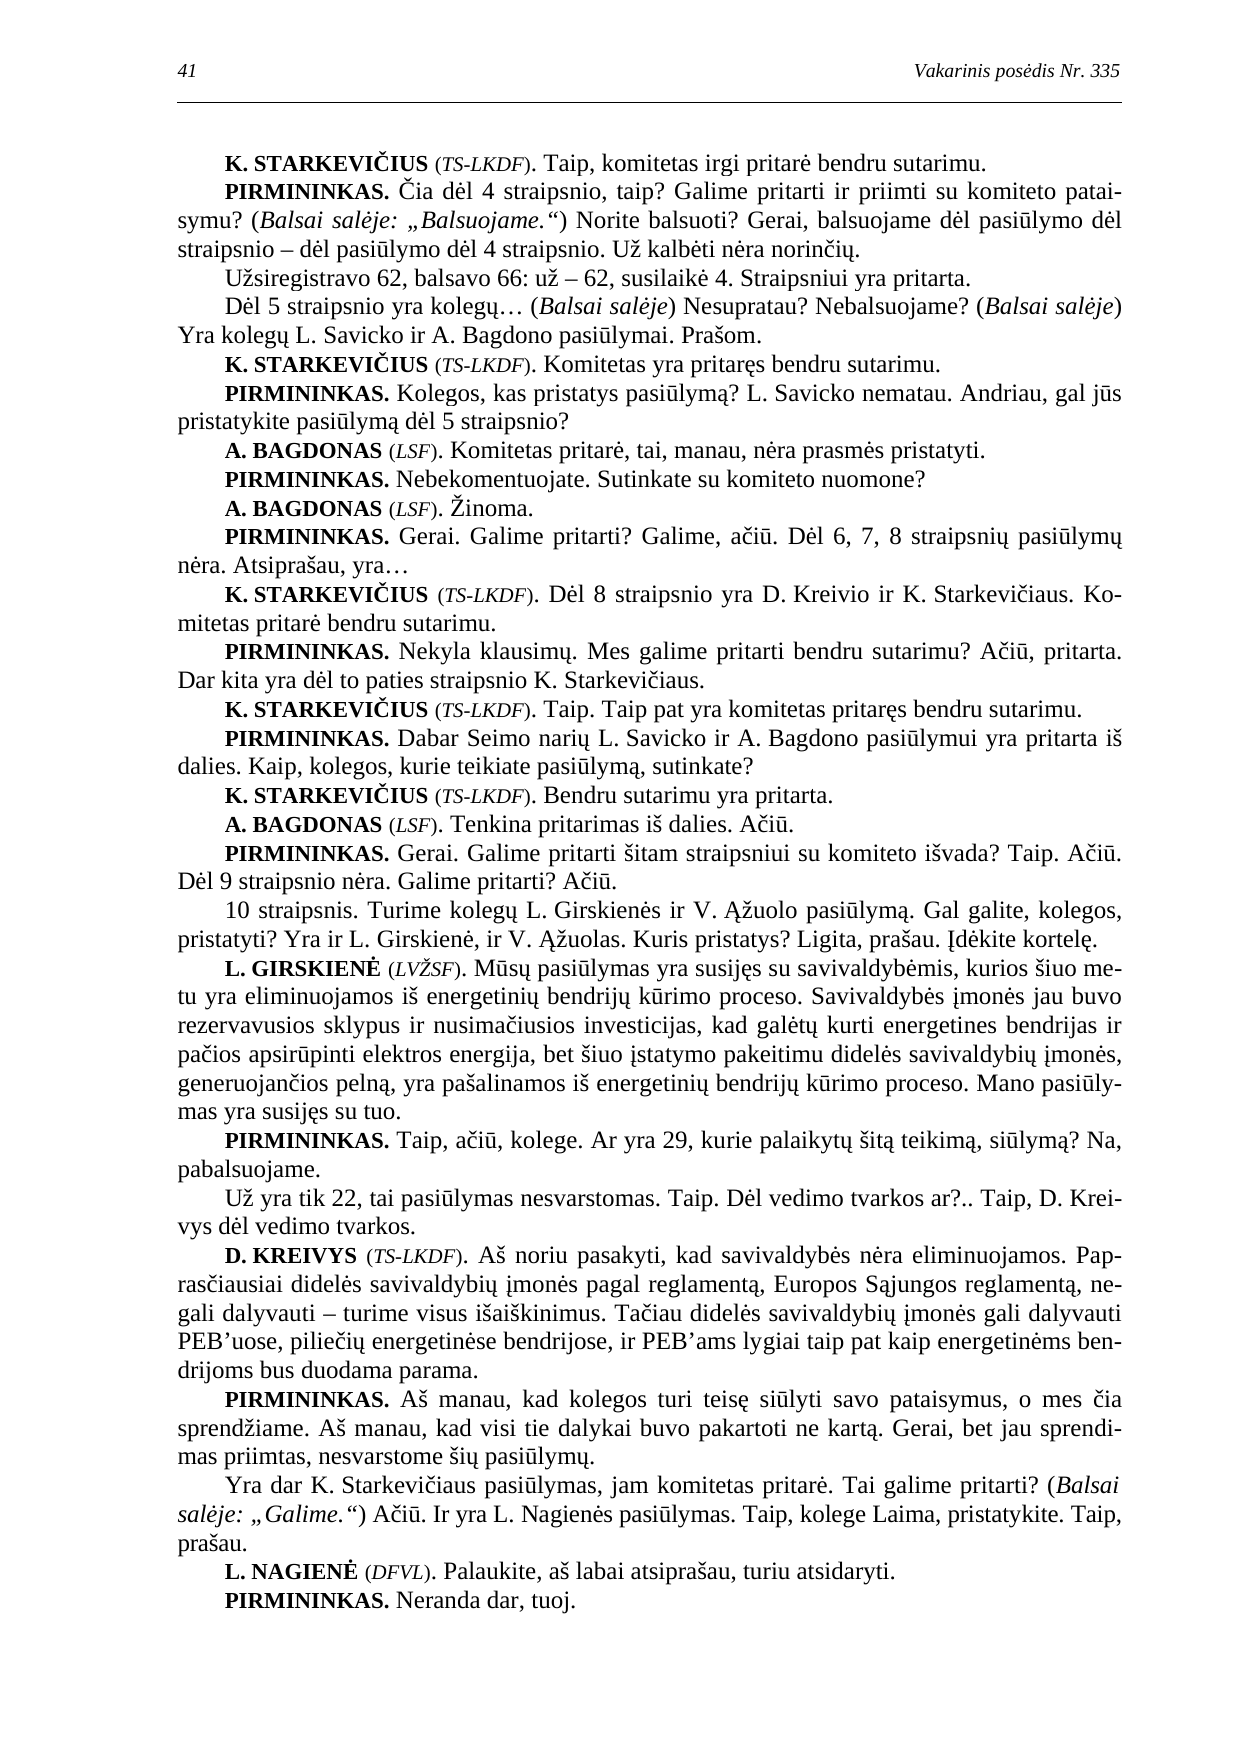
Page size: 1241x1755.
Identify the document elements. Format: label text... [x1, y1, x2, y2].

text PIRMININKAS. Ne­ky­la klau­si­mų. Mes ga­li­me pri­tar­ti ben­dru su­ta­ri­mu? Ačiū, pri­tar­ta. Dar ki­ta yra dėl to pa­ties straips­nio K. Star­ke­vi­čiaus. [177, 636, 1122, 694]
text PIRMININKAS. Aš ma­nau, kad ko­le­gos tu­ri tei­sę siū­ly­ti sa­vo pa­tai­sy­mus, o mes čia spren­džia­me. Aš ma­nau, kad vi­si tie da­ly­kai bu­vo pa­kar­to­ti ne kar­tą. Ge­rai, bet jau spren­di­mas pri­im­tas, ne­svars­to­me šių pa­siū­ly­mų. [177, 1384, 1122, 1470]
text A. BAGDONAS (LSF). Ten­ki­na pri­ta­ri­mas iš da­lies. Ačiū. [177, 809, 1122, 838]
text PIRMININKAS. Ge­rai. Ga­li­me pri­tar­ti? Ga­li­me, ačiū. Dėl 6, 7, 8 straips­nių pa­siū­ly­mų nė­ra. At­si­pra­šau, yra… [177, 521, 1122, 579]
text K. STARKEVIČIUS (TS-LKDF). Taip. Taip pat yra ko­mi­te­tas pri­ta­ręs ben­dru su­ta­ri­mu. [177, 694, 1122, 723]
text A. BAGDONAS (LSF). Ži­no­ma. [177, 493, 1122, 521]
text Dėl 5 straips­nio yra ko­le­gų… (Bal­sai sa­lė­je) Ne­su­pra­tau? Ne­bal­suo­ja­me? (Bal­sai sa­lė­je) Yra ko­le­gų L. Sa­vic­ko ir A. Bag­do­no pa­siū­ly­mai. Pra­šom. [177, 291, 1122, 349]
text PIRMININKAS. Da­bar Sei­mo na­rių L. Sa­vic­ko ir A. Bag­do­no pa­siū­ly­mui yra pri­tar­ta iš da­lies. Kaip, ko­le­gos, ku­rie tei­kia­te pa­siū­ly­mą, su­tin­ka­te? [177, 723, 1122, 780]
text PIRMININKAS. Taip, ačiū, ko­le­ge. Ar yra 29, ku­rie pa­lai­ky­tų ši­tą tei­ki­mą, siū­ly­mą? Na, pa­bal­suo­ja­me. [177, 1125, 1122, 1183]
text Yra dar K. Star­ke­vi­čiaus pa­siū­ly­mas, jam ko­mi­te­tas pri­ta­rė. Tai ga­li­me pri­tar­ti? (Bal­sai sa­lė­je: „Ga­li­me.“) Ačiū. Ir yra L. Na­gie­nės pa­siū­ly­mas. Taip, ko­le­ge Lai­ma, pri­sta­ty­ki­te. Taip, pra­šau. [177, 1470, 1122, 1556]
text PIRMININKAS. Ne­ran­da dar, tuoj. [177, 1585, 1122, 1614]
text L. GIRSKIENĖ (LVŽSF). Mū­sų pa­siū­ly­mas yra su­si­jęs su sa­vi­val­dy­bė­mis, ku­rios šiuo me­tu yra eli­mi­nuo­ja­mos iš ener­ge­ti­nių ben­dri­jų kū­ri­mo pro­ce­so. Sa­vi­val­dy­bės įmo­nės jau bu­vo re­zer­va­vu­sios skly­pus ir nu­si­ma­čiu­sios in­ves­ti­ci­jas, kad ga­lė­tų kur­ti ener­ge­ti­nes ben­dri­jas ir pa­čios ap­si­rū­pin­ti elek­tros ener­gi­ja, bet šiuo įsta­ty­mo pa­kei­ti­mu di­de­lės sa­vi­val­dy­bių įmo­nės, ge­ne­ruo­jan­čios pel­ną, yra pa­ša­li­na­mos iš ener­ge­ti­nių ben­dri­jų kū­ri­mo pro­ce­so. Ma­no pa­siū­ly­mas yra su­si­jęs su tuo. [177, 953, 1122, 1125]
text PIRMININKAS. Ge­rai. Ga­li­me pri­tar­ti ši­tam straips­niui su ko­mi­te­to iš­va­da? Taip. Ačiū. Dėl 9 straips­nio nė­ra. Ga­li­me pri­tar­ti? Ačiū. [177, 838, 1122, 895]
text K. STARKEVIČIUS (TS-LKDF). Ben­dru su­ta­ri­mu yra pri­tar­ta. [177, 780, 1122, 809]
text Už­si­re­gist­ra­vo 62, bal­sa­vo 66: už – 62, su­si­lai­kė 4. Straips­niui yra pri­tar­ta. [177, 263, 1122, 291]
text K. STARKEVIČIUS (TS-LKDF). Taip, ko­mi­te­tas ir­gi pri­ta­rė ben­dru su­ta­ri­mu. [177, 148, 1122, 176]
text Už yra tik 22, tai pa­siū­ly­mas ne­svars­to­mas. Taip. Dėl ve­di­mo tvar­kos ar?.. Taip, D. Krei­vys dėl ve­di­mo tvar­kos. [177, 1183, 1122, 1240]
text K. STARKEVIČIUS (TS-LKDF). Ko­mi­te­tas yra pri­ta­ręs ben­dru su­ta­ri­mu. [177, 349, 1122, 378]
text PIRMININKAS. Ko­le­gos, kas pri­sta­tys pa­siū­ly­mą? L. Sa­vic­ko ne­ma­tau. An­driau, gal jūs pri­sta­ty­ki­te pa­siū­ly­mą dėl 5 straips­nio? [177, 378, 1122, 435]
text PIRMININKAS. Čia dėl 4 straips­nio, taip? Ga­li­me pri­tar­ti ir pri­im­ti su ko­mi­te­to pa­tai­symu? (Bal­sai sa­lė­je: „Bal­suo­ja­me.“) No­ri­te bal­suo­ti? Ge­rai, bal­suo­ja­me dėl pa­siū­ly­mo dėl straips­nio – dėl pa­siū­ly­mo dėl 4 straips­nio. Už kal­bė­ti nė­ra no­rin­čių. [177, 176, 1122, 263]
text K. STARKEVIČIUS (TS-LKDF). Dėl 8 straips­nio yra D. Krei­vio ir K. Star­ke­vi­čiaus. Ko­mi­te­tas pri­ta­rė ben­dru su­ta­ri­mu. [177, 579, 1122, 636]
text A. BAGDONAS (LSF). Ko­mi­te­tas pri­ta­rė, tai, ma­nau, nė­ra pras­mės pri­sta­ty­ti. [177, 435, 1122, 464]
text 10 straips­nis. Tu­ri­me ko­le­gų L. Girs­kie­nės ir V. Ąžuo­lo pa­siū­ly­mą. Gal ga­li­te, ko­le­gos, pri­sta­ty­ti? Yra ir L. Girs­kie­nė, ir V. Ąžuo­las. Ku­ris pri­sta­tys? Li­gi­ta, pra­šau. Įdė­ki­te kor­te­lę. [177, 895, 1122, 953]
text D. KREIVYS (TS-LKDF). Aš no­riu pa­sa­ky­ti, kad sa­vi­val­dy­bės nė­ra eli­mi­nuo­ja­mos. Pa­p­ras­čiau­siai di­de­lės sa­vi­val­dy­bių įmo­nės pa­gal reg­la­men­tą, Eu­ro­pos Są­jun­gos reg­la­men­tą, ne­ga­li da­ly­vau­ti – tu­ri­me vi­sus iš­aiš­ki­ni­mus. Ta­čiau di­de­lės sa­vi­val­dy­bių įmo­nės ga­li da­ly­vau­ti PEBʼuo­se, pi­lie­čių ener­ge­ti­nė­se ben­dri­jo­se, ir PEBʼams ly­giai taip pat kaip ener­ge­ti­nėms ben­dri­joms bus duo­da­ma pa­ra­ma. [177, 1240, 1122, 1384]
text L. NAGIENĖ (DFVL). Pa­lau­ki­te, aš la­bai at­si­pra­šau, tu­riu at­si­da­ry­ti. [177, 1556, 1122, 1585]
text PIRMININKAS. Ne­be­ko­men­tuo­ja­te. Su­tin­ka­te su ko­mi­te­to nuo­mo­ne? [177, 464, 1122, 493]
